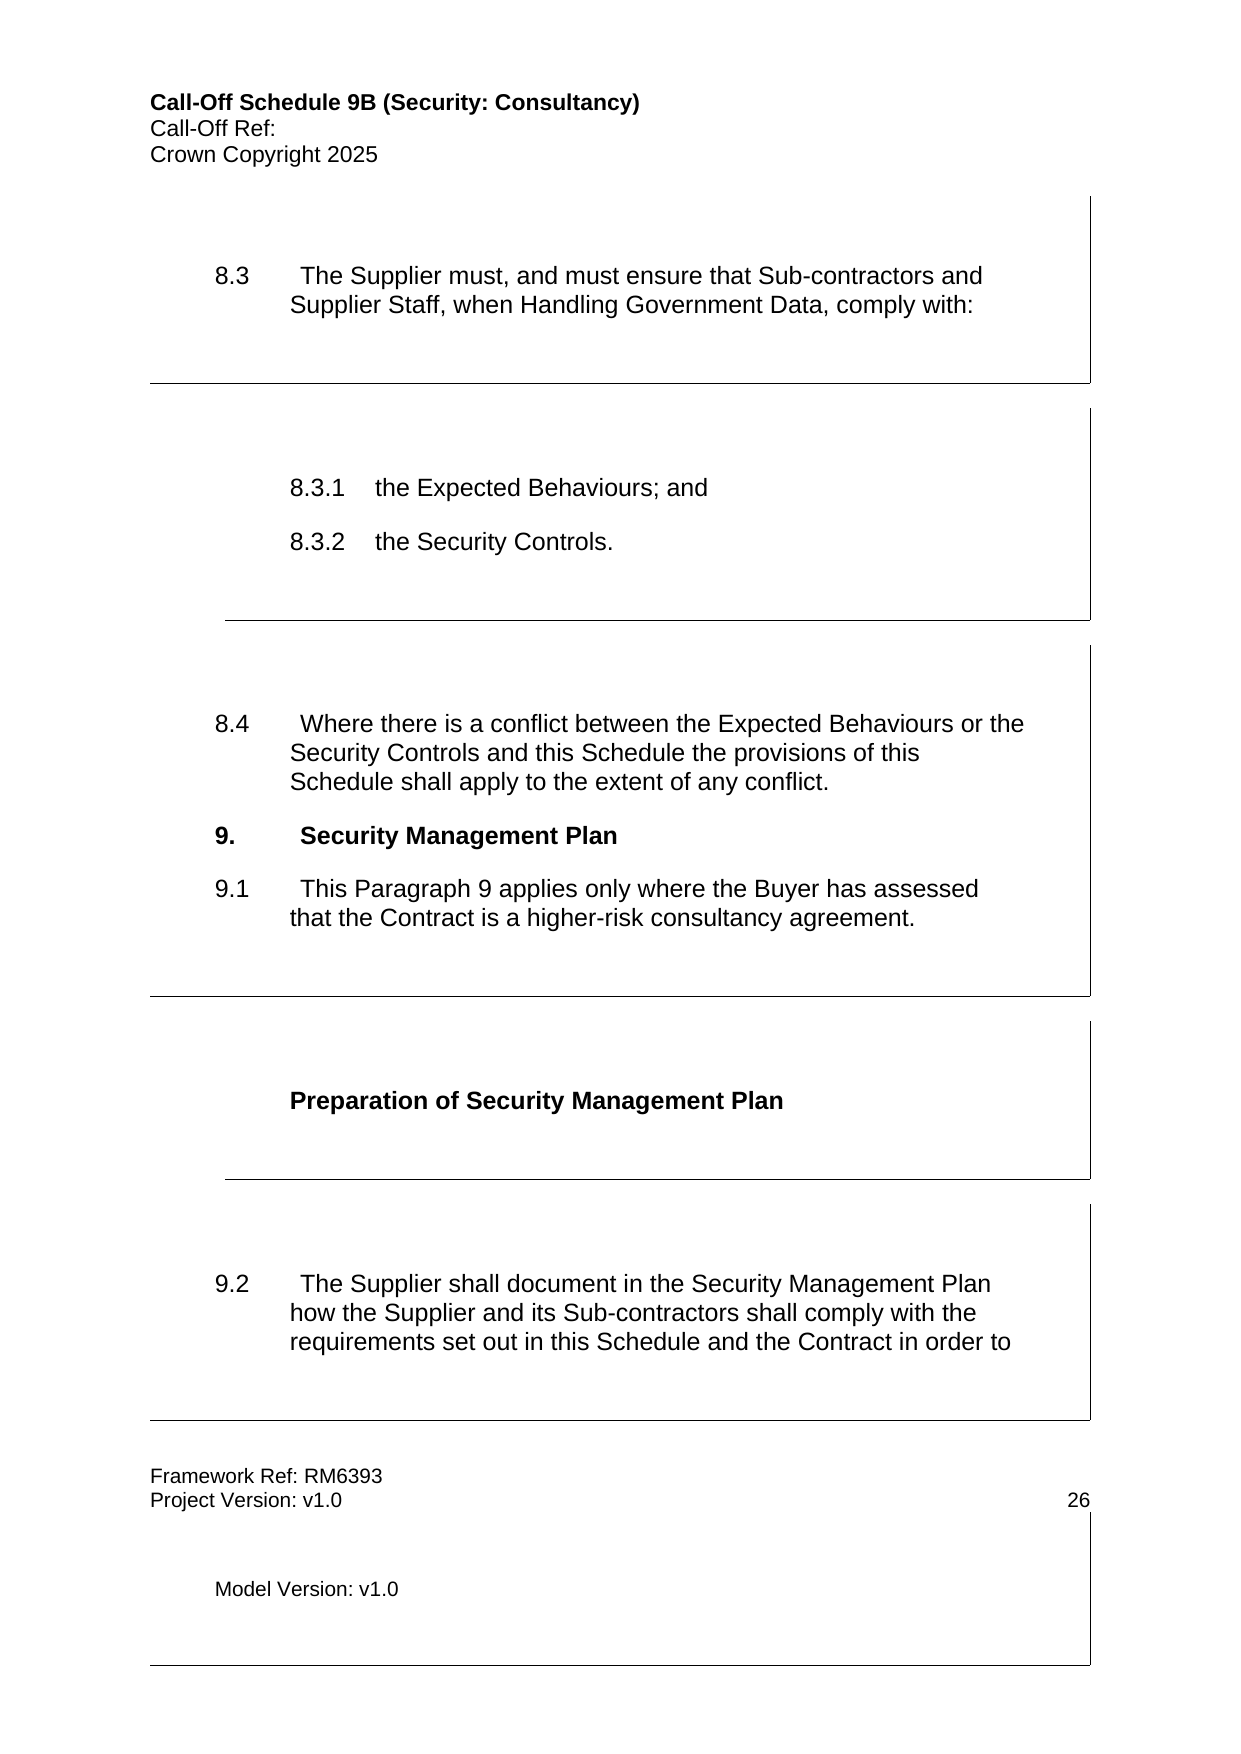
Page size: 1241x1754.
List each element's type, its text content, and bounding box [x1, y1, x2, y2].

subtitle Where there is a conflict between the Expected Behaviours or the Security Controls and this Schedule the provisions of this Schedule shall apply to the extent of any conflict. [150, 645, 1090, 756]
subtitle This Paragraph 9 applies only where the Buyer has assessed that the Contract is a higher-risk consultancy agreement. [150, 810, 1090, 996]
subtitle the Security Controls. [225, 462, 1090, 620]
subtitle the Expected Behaviours; and [225, 408, 1090, 462]
subtitle Security Management Plan [150, 756, 1090, 810]
subtitle The Supplier shall document in the Security Management Plan how the Supplier and its Sub-contractors shall comply with the requirements set out in this Schedule and the Contract in order to ensure the security of the Government Data and the Supplier Information Management System. [150, 1204, 1090, 1420]
text Preparation of Security Management Plan [225, 1021, 1090, 1179]
subtitle The Supplier must, and must ensure that Sub-contractors and Supplier Staff, when Handling Government Data, comply with: [150, 196, 1090, 383]
